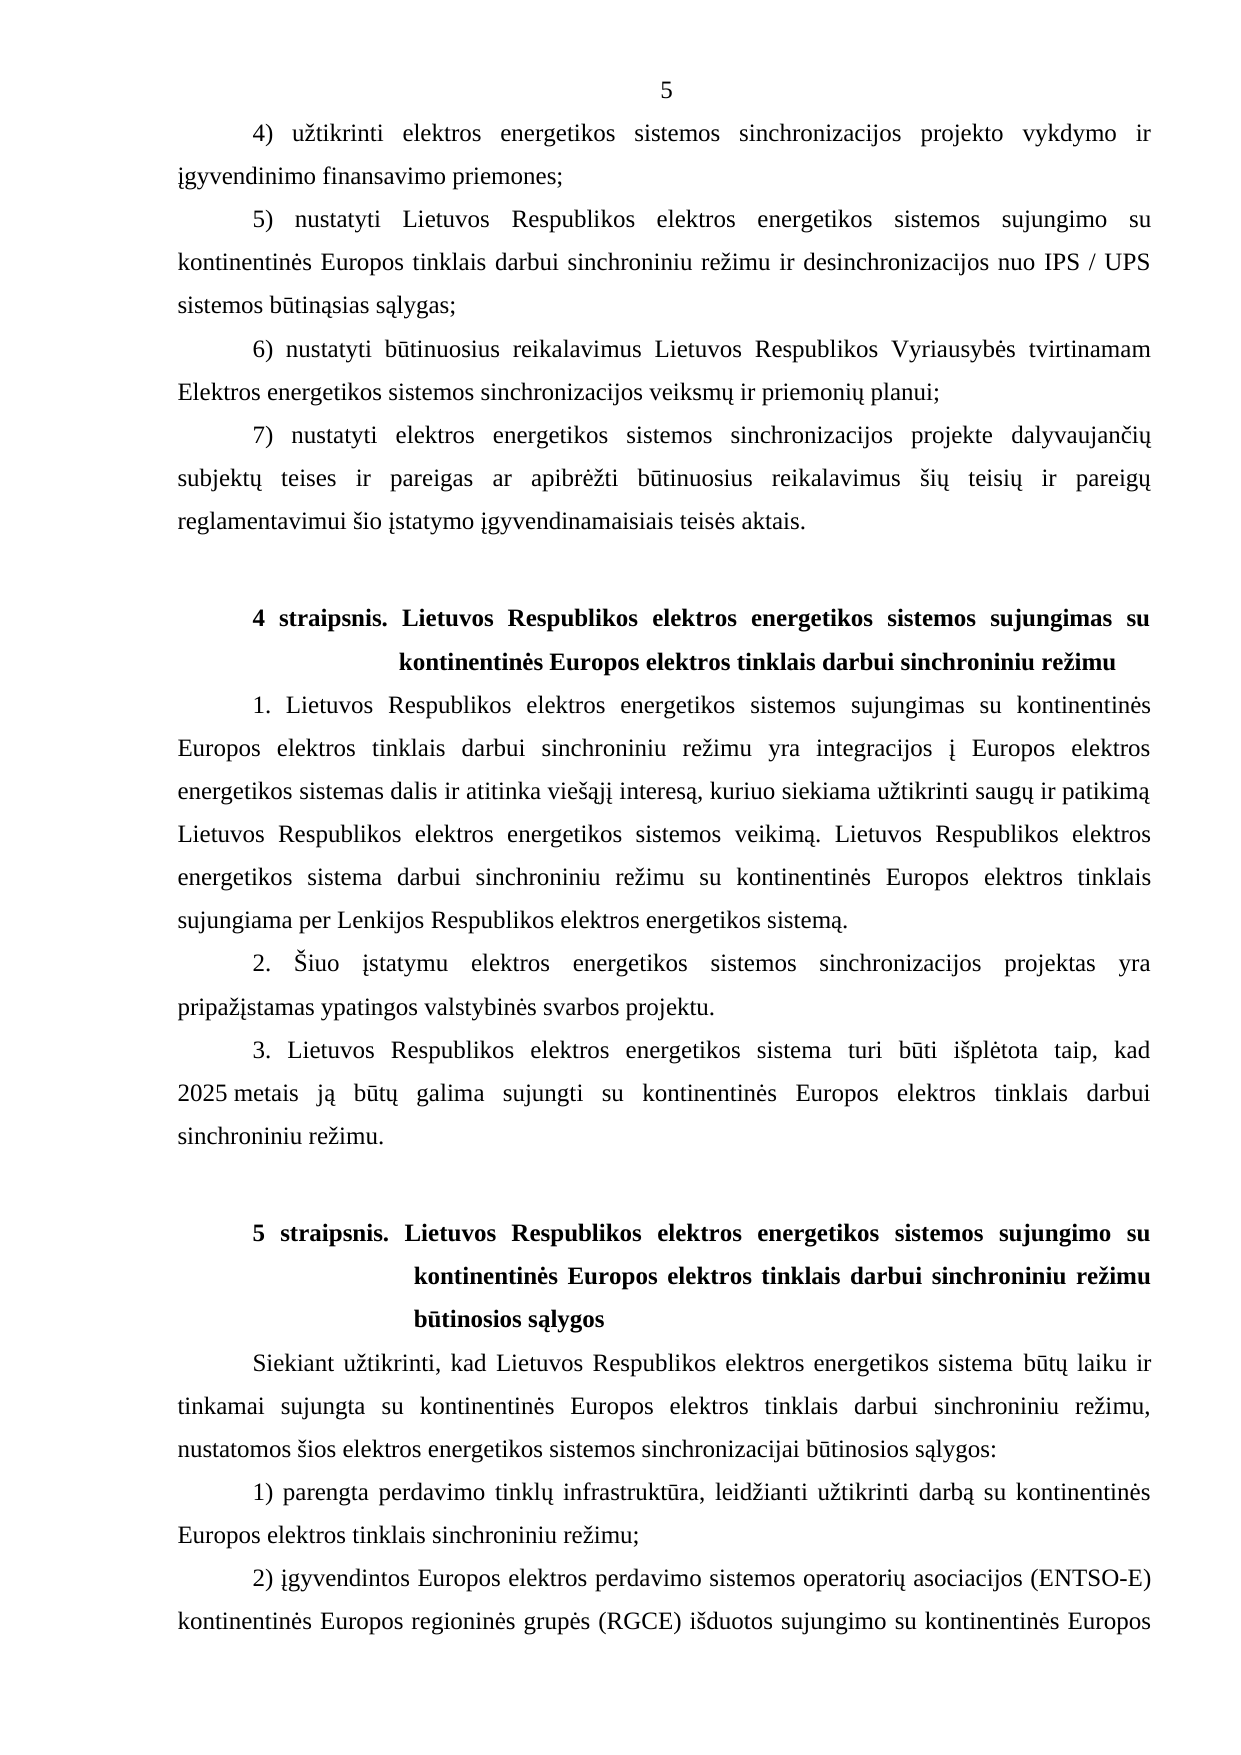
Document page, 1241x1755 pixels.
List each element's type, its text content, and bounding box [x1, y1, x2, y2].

text 6) nustatyti būtinuosius reikalavimus Lietuvos Respublikos Vyriausybės tvirtinamam Elektros energetikos sistemos sinchronizacijos veiksmų ir priemonių planui; [177, 334, 1152, 406]
text 1) parengta perdavimo tinklų infrastruktūra, leidžianti užtikrinti darbą su kontinentinės Europos elektros tinklais sinchroniniu režimu; [177, 1477, 1152, 1549]
text 4 straipsnis. Lietuvos Respublikos elektros energetikos sistemos sujungimas su kontinentinės Europos elektros tinklais darbui sinchroniniu režimu [252, 603, 1152, 675]
text 4) užtikrinti elektros energetikos sistemos sinchronizacijos projekto vykdymo ir įgyvendinimo finansavimo priemones; [177, 118, 1152, 190]
text 2. Šiuo įstatymu elektros energetikos sistemos sinchronizacijos projektas yra pripažįstamas ypatingos valstybinės svarbos projektu. [177, 948, 1152, 1020]
text 1. Lietuvos Respublikos elektros energetikos sistemos sujungimas su kontinentinės Europos elektros tinklais darbui sinchroniniu režimu yra integracijos į Europos elektros energetikos sistemas dalis ir atitinka viešąjį interesą, kuriuo siekiama užtikrinti saugų ir patikimą Lietuvos Respublikos elektros energetikos sistemos veikimą. Lietuvos Respublikos elektros energetikos sistema darbui sinchroniniu režimu su kontinentinės Europos elektros tinklais sujungiama per Lenkijos Respublikos elektros energetikos sistemą. [177, 690, 1152, 934]
text 2) įgyvendintos Europos elektros perdavimo sistemos operatorių asociacijos (ENTSO-E) kontinentinės Europos regioninės grupės (RGCE) išduotos sujungimo su kontinentinės Europos [177, 1563, 1152, 1635]
text Siekiant užtikrinti, kad Lietuvos Respublikos elektros energetikos sistema būtų laiku ir tinkamai sujungta su kontinentinės Europos elektros tinklais darbui sinchroniniu režimu, nustatomos šios elektros energetikos sistemos sinchronizacijai būtinosios sąlygos: [177, 1348, 1152, 1463]
text 3. Lietuvos Respublikos elektros energetikos sistema turi būti išplėtota taip, kad 2025 metais ją būtų galima sujungti su kontinentinės Europos elektros tinklais darbui sinchroniniu režimu. [177, 1035, 1152, 1150]
text 5 straipsnis. Lietuvos Respublikos elektros energetikos sistemos sujungimo su kontinentinės Europos elektros tinklais darbui sinchroniniu režimu būtinosios sąlygos [252, 1218, 1152, 1333]
text 5) nustatyti Lietuvos Respublikos elektros energetikos sistemos sujungimo su kontinentinės Europos tinklais darbui sinchroniniu režimu ir desinchronizacijos nuo IPS / UPS sistemos būtinąsias sąlygas; [177, 204, 1152, 319]
text 7) nustatyti elektros energetikos sistemos sinchronizacijos projekte dalyvaujančių subjektų teises ir pareigas ar apibrėžti būtinuosius reikalavimus šių teisių ir pareigų reglamentavimui šio įstatymo įgyvendinamaisiais teisės aktais. [177, 420, 1152, 535]
